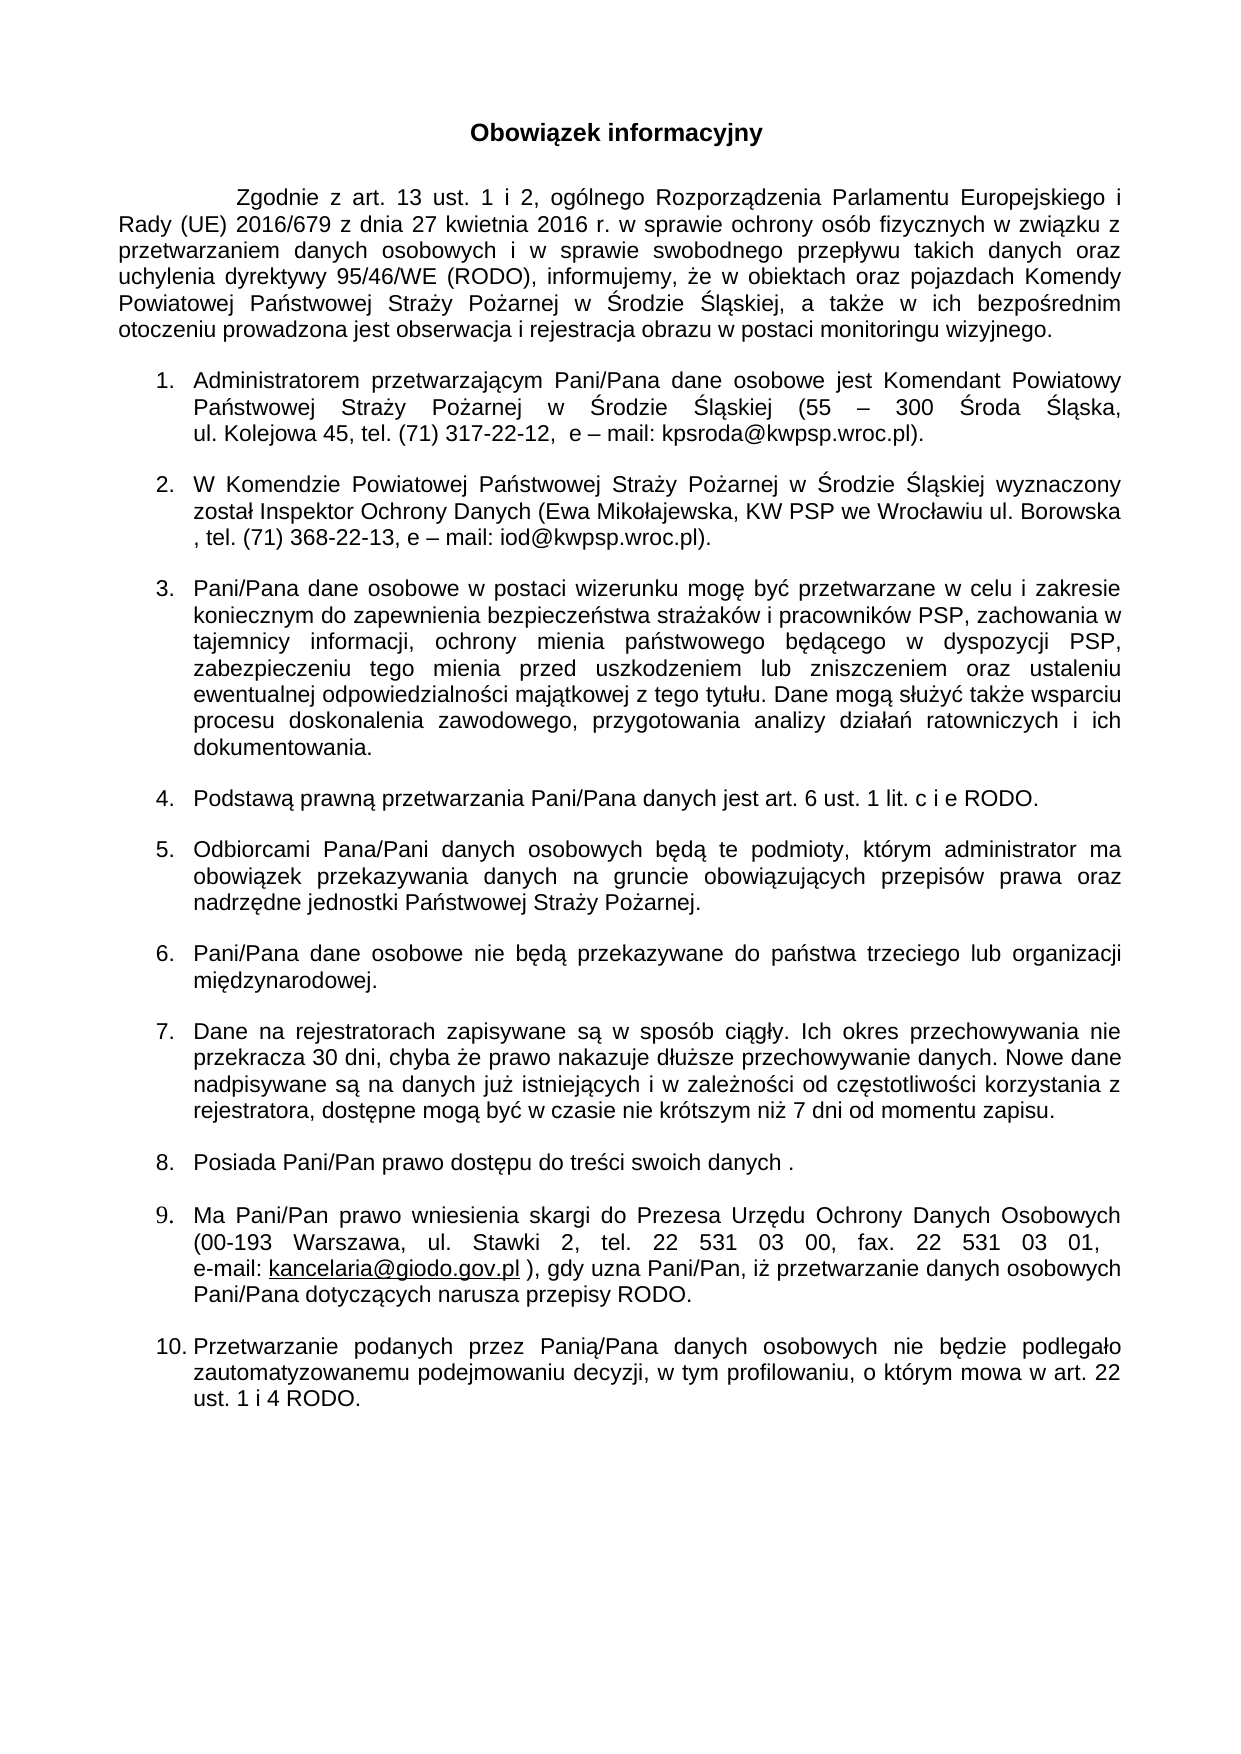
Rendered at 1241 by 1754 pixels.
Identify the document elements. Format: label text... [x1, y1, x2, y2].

list Administratorem przetwarzającym Pani/Pana dane osobowe jest Komendant Powiatowy Państwowej Straży Pożarnej w Środzie Śląskiej (55 – 300 Środa Śląska, ul. Kolejowa 45, tel. (71) 317-22-12, e – mail: kpsroda@kwpsp.wroc.pl). [156, 367, 1122, 446]
list Ma Pani/Pan prawo wniesienia skargi do Prezesa Urzędu Ochrony Danych Osobowych (00-193 Warszawa, ul. Stawki 2, tel. 22 531 03 00, fax. 22 531 03 01, e-mail: kancelaria@giodo.gov.pl ), gdy uzna Pani/Pan, iż przetwarzanie danych osobowych Pani/Pana dotyczących narusza przepisy RODO. [156, 1200, 1122, 1308]
list Posiada Pani/Pan prawo dostępu do treści swoich danych . [156, 1148, 1122, 1175]
list Odbiorcami Pana/Pani danych osobowych będą te podmioty, którym administrator ma obowiązek przekazywania danych na gruncie obowiązujących przepisów prawa oraz nadrzędne jednostki Państwowej Straży Pożarnej. [156, 836, 1122, 915]
list W Komendzie Powiatowej Państwowej Straży Pożarnej w Środzie Śląskiej wyznaczony został Inspektor Ochrony Danych (Ewa Mikołajewska, KW PSP we Wrocławiu ul. Borowska , tel. (71) 368-22-13, e – mail: iod@kwpsp.wroc.pl). [156, 471, 1122, 550]
list Pani/Pana dane osobowe w postaci wizerunku mogę być przetwarzane w celu i zakresie koniecznym do zapewnienia bezpieczeństwa strażaków i pracowników PSP, zachowania w tajemnicy informacji, ochrony mienia państwowego będącego w dyspozycji PSP, zabezpieczeniu tego mienia przed uszkodzeniem lub zniszczeniem oraz ustaleniu ewentualnej odpowiedzialności majątkowej z tego tytułu. Dane mogą służyć także wsparciu procesu doskonalenia zawodowego, przygotowania analizy działań ratowniczych i ich dokumentowania. [156, 575, 1122, 760]
list Dane na rejestratorach zapisywane są w sposób ciągły. Ich okres przechowywania nie przekracza 30 dni, chyba że prawo nakazuje dłuższe przechowywanie danych. Nowe dane nadpisywane są na danych już istniejących i w zależności od częstotliwości korzystania z rejestratora, dostępne mogą być w czasie nie krótszym niż 7 dni od momentu zapisu. [156, 1018, 1122, 1123]
list Przetwarzanie podanych przez Panią/Pana danych osobowych nie będzie podlegało zautomatyzowanemu podejmowaniu decyzji, w tym profilowaniu, o którym mowa w art. 22 ust. 1 i 4 RODO. [156, 1333, 1122, 1412]
list Podstawą prawną przetwarzania Pani/Pana danych jest art. 6 ust. 1 lit. c i e RODO. [156, 785, 1122, 811]
list Pani/Pana dane osobowe nie będą przekazywane do państwa trzeciego lub organizacji międzynarodowej. [156, 940, 1122, 993]
text Obowiązek informacyjny [118, 118, 1122, 147]
text Zgodnie z art. 13 ust. 1 i 2, ogólnego Rozporządzenia Parlamentu Europejskiego i Rady (UE) 2016/679 z dnia 27 kwietnia 2016 r. w sprawie ochrony osób fizycznych w związku z przetwarzaniem danych osobowych i w sprawie swobodnego przepływu takich danych oraz uchylenia dyrektywy 95/46/WE (RODO), informujemy, że w obiektach oraz pojazdach Komendy Powiatowej Państwowej Straży Pożarnej w Środzie Śląskiej, a także w ich bezpośrednim otoczeniu prowadzona jest obserwacja i rejestracja obrazu w postaci monitoringu wizyjnego. [118, 184, 1122, 342]
